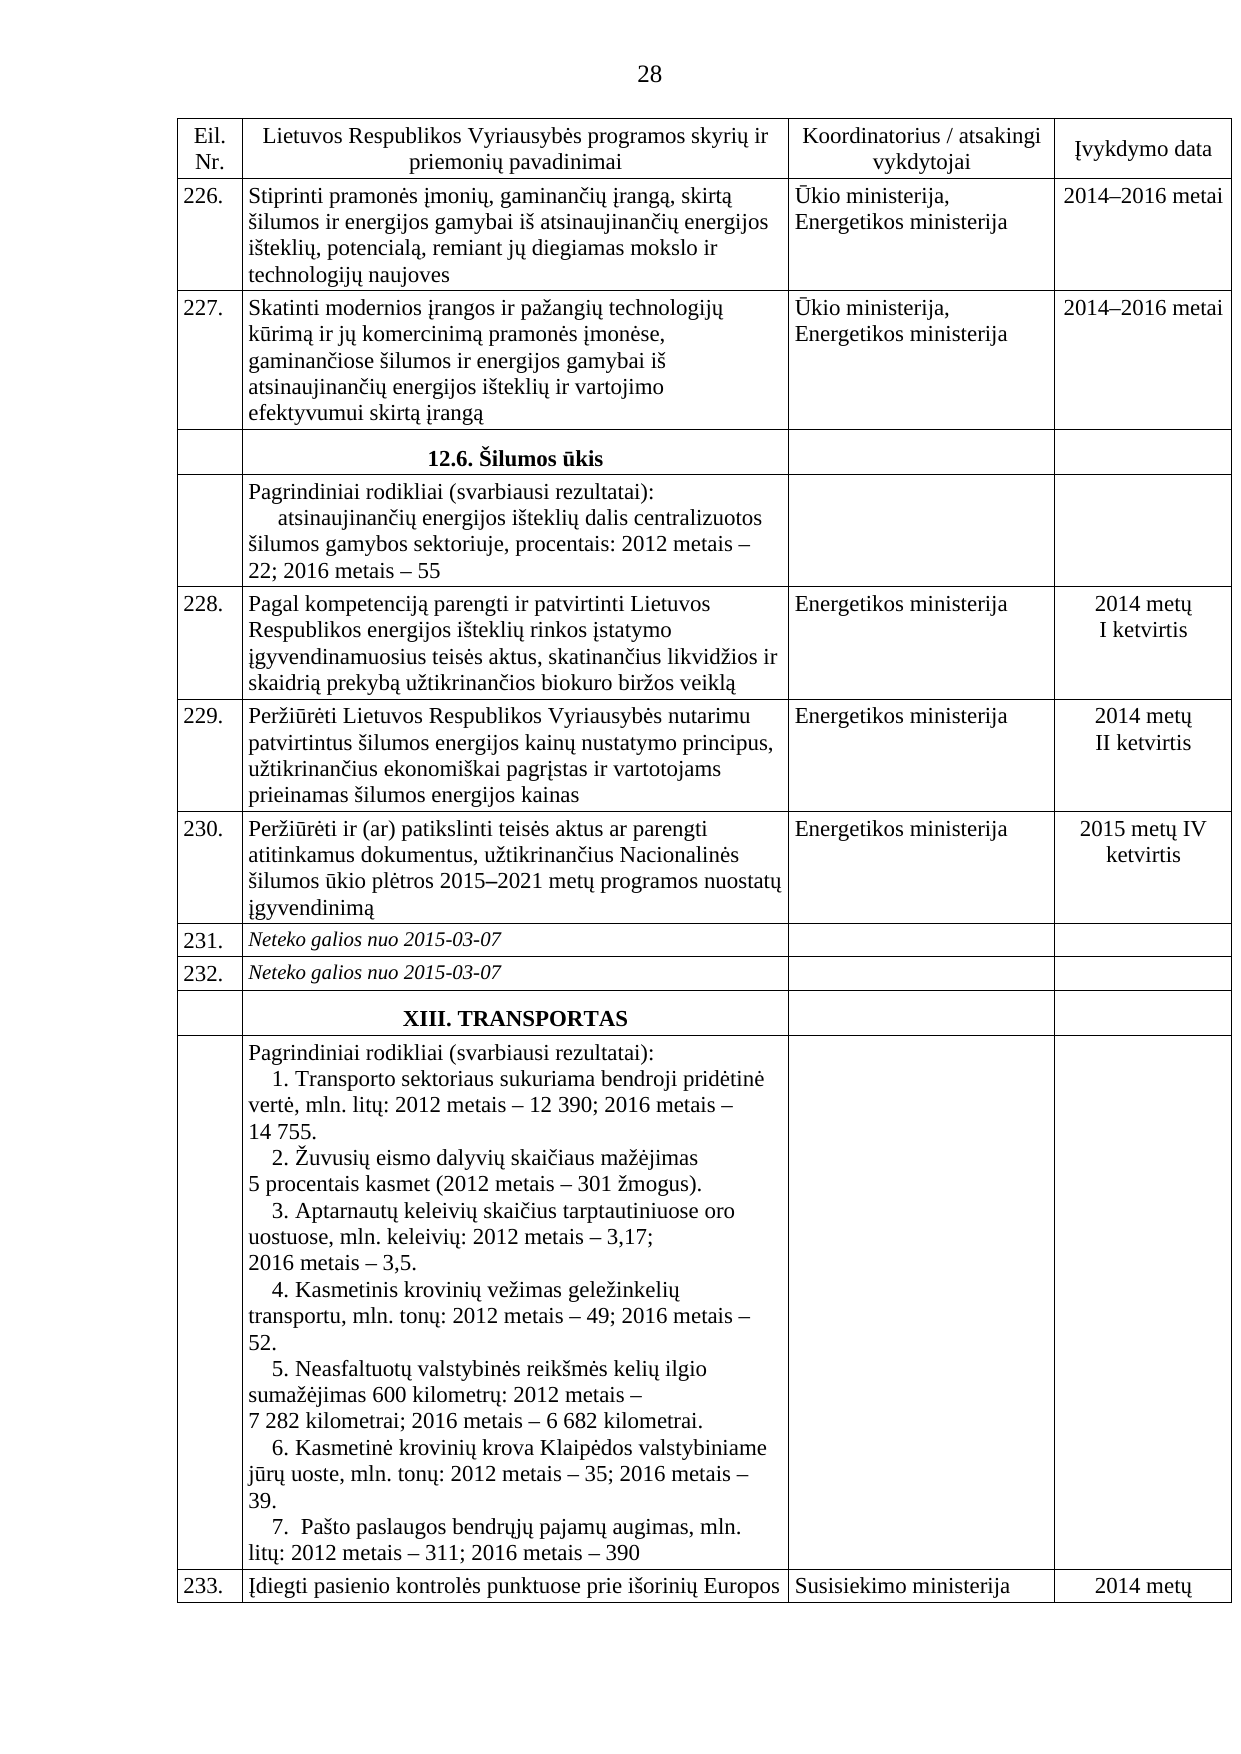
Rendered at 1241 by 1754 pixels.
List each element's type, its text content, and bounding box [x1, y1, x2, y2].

table_cell [1055, 430, 1231, 474]
table_cell Susisiekimo ministerija [789, 1570, 1054, 1602]
table_cell Energetikos ministerija [789, 587, 1054, 698]
table_cell 228. [178, 587, 242, 698]
table_cell Pagrindiniai rodikliai (svarbiausi rezultatai): atsinaujinančių energijos išteklių dalis centralizuotos šilumos gamybos sektoriuje, procentais: 2012 metais – 22; 2016 metais – 55 [243, 475, 788, 586]
table_cell 226. [178, 179, 242, 290]
table_cell 2014 metų [1055, 1570, 1231, 1602]
table_cell [1055, 475, 1231, 586]
table_header Koordinatorius / atsakingi vykdytojai [789, 119, 1054, 178]
table_cell 227. [178, 291, 242, 429]
table_cell [789, 924, 1054, 956]
table_cell 232. [178, 957, 242, 989]
table_cell [178, 991, 242, 1035]
table_cell Energetikos ministerija [789, 812, 1054, 923]
table_cell [789, 1036, 1054, 1569]
table_cell 2014–2016 metai [1055, 179, 1231, 290]
table_cell Skatinti modernios įrangos ir pažangių technologijų kūrimą ir jų komercinimą pramonės įmonėse, gaminančiose šilumos ir energijos gamybai iš atsinaujinančių energijos išteklių ir vartojimo efektyvumui skirtą įrangą [243, 291, 788, 429]
table_cell 2014 metų II ketvirtis [1055, 700, 1231, 811]
table_cell Pagal kompetenciją parengti ir patvirtinti Lietuvos Respublikos energijos išteklių rinkos įstatymo įgyvendinamuosius teisės aktus, skatinančius likvidžios ir skaidrią prekybą užtikrinančios biokuro biržos veiklą [243, 587, 788, 698]
table_cell 230. [178, 812, 242, 923]
table_cell Stiprinti pramonės įmonių, gaminančių įrangą, skirtą šilumos ir energijos gamybai iš atsinaujinančių energijos išteklių, potencialą, remiant jų diegiamas mokslo ir technologijų naujoves [243, 179, 788, 290]
table_header Lietuvos Respublikos Vyriausybės programos skyrių ir priemonių pavadinimai [243, 119, 788, 178]
table_header Įvykdymo data [1055, 119, 1231, 178]
table_cell [1055, 924, 1231, 956]
table_cell Energetikos ministerija [789, 700, 1054, 811]
table_cell [789, 475, 1054, 586]
table_cell Peržiūrėti ir (ar) patikslinti teisės aktus ar parengti atitinkamus dokumentus, užtikrinančius Nacionalinės šilumos ūkio plėtros 2015–2021 metų programos nuostatų įgyvendinimą [243, 812, 788, 923]
table_cell Peržiūrėti Lietuvos Respublikos Vyriausybės nutarimu patvirtintus šilumos energijos kainų nustatymo principus, užtikrinančius ekonomiškai pagrįstas ir vartotojams prieinamas šilumos energijos kainas [243, 700, 788, 811]
table_cell [178, 1036, 242, 1569]
table_cell Įdiegti pasienio kontrolės punktuose prie išorinių Europos [243, 1570, 788, 1602]
table_cell [1055, 957, 1231, 989]
table_cell Ūkio ministerija, Energetikos ministerija [789, 179, 1054, 290]
table_cell 12.6. Šilumos ūkis [243, 430, 788, 474]
table_cell 2014 metų I ketvirtis [1055, 587, 1231, 698]
table_cell 2015 metų IV ketvirtis [1055, 812, 1231, 923]
table_cell Neteko galios nuo 2015-03-07 [243, 957, 788, 989]
table_header Eil. Nr. [178, 119, 242, 178]
table_cell [1055, 991, 1231, 1035]
table_cell Pagrindiniai rodikliai (svarbiausi rezultatai): 1. Transporto sektoriaus sukuriama bendroji pridėtinė vertė, mln. litų: 2012 metais – 12 390; 2016 metais – 14 755. 2. Žuvusių eismo dalyvių skaičiaus mažėjimas 5 procentais kasmet (2012 metais – 301 žmogus). 3. Aptarnautų keleivių skaičius tarptautiniuose oro uostuose, mln. keleivių: 2012 metais – 3,17; 2016 metais – 3,5. 4. Kasmetinis krovinių vežimas geležinkelių transportu, mln. tonų: 2012 metais – 49; 2016 metais – 52. 5. Neasfaltuotų valstybinės reikšmės kelių ilgio sumažėjimas 600 kilometrų: 2012 metais – 7 282 kilometrai; 2016 metais – 6 682 kilometrai. 6. Kasmetinė krovinių krova Klaipėdos valstybiniame jūrų uoste, mln. tonų: 2012 metais – 35; 2016 metais – 39. 7. Pašto paslaugos bendrųjų pajamų augimas, mln. litų: 2012 metais – 311; 2016 metais – 390 [243, 1036, 788, 1569]
table_cell 229. [178, 700, 242, 811]
table_cell [789, 430, 1054, 474]
table_cell 233. [178, 1570, 242, 1602]
table_cell [1055, 1036, 1231, 1569]
table_cell 2014–2016 metai [1055, 291, 1231, 429]
table_cell [178, 475, 242, 586]
table_cell [789, 957, 1054, 989]
table_cell Neteko galios nuo 2015-03-07 [243, 924, 788, 956]
table_cell 231. [178, 924, 242, 956]
table_cell [789, 991, 1054, 1035]
table_cell XIII. TRANSPORTAS [243, 991, 788, 1035]
table_cell [178, 430, 242, 474]
table_cell Ūkio ministerija, Energetikos ministerija [789, 291, 1054, 429]
